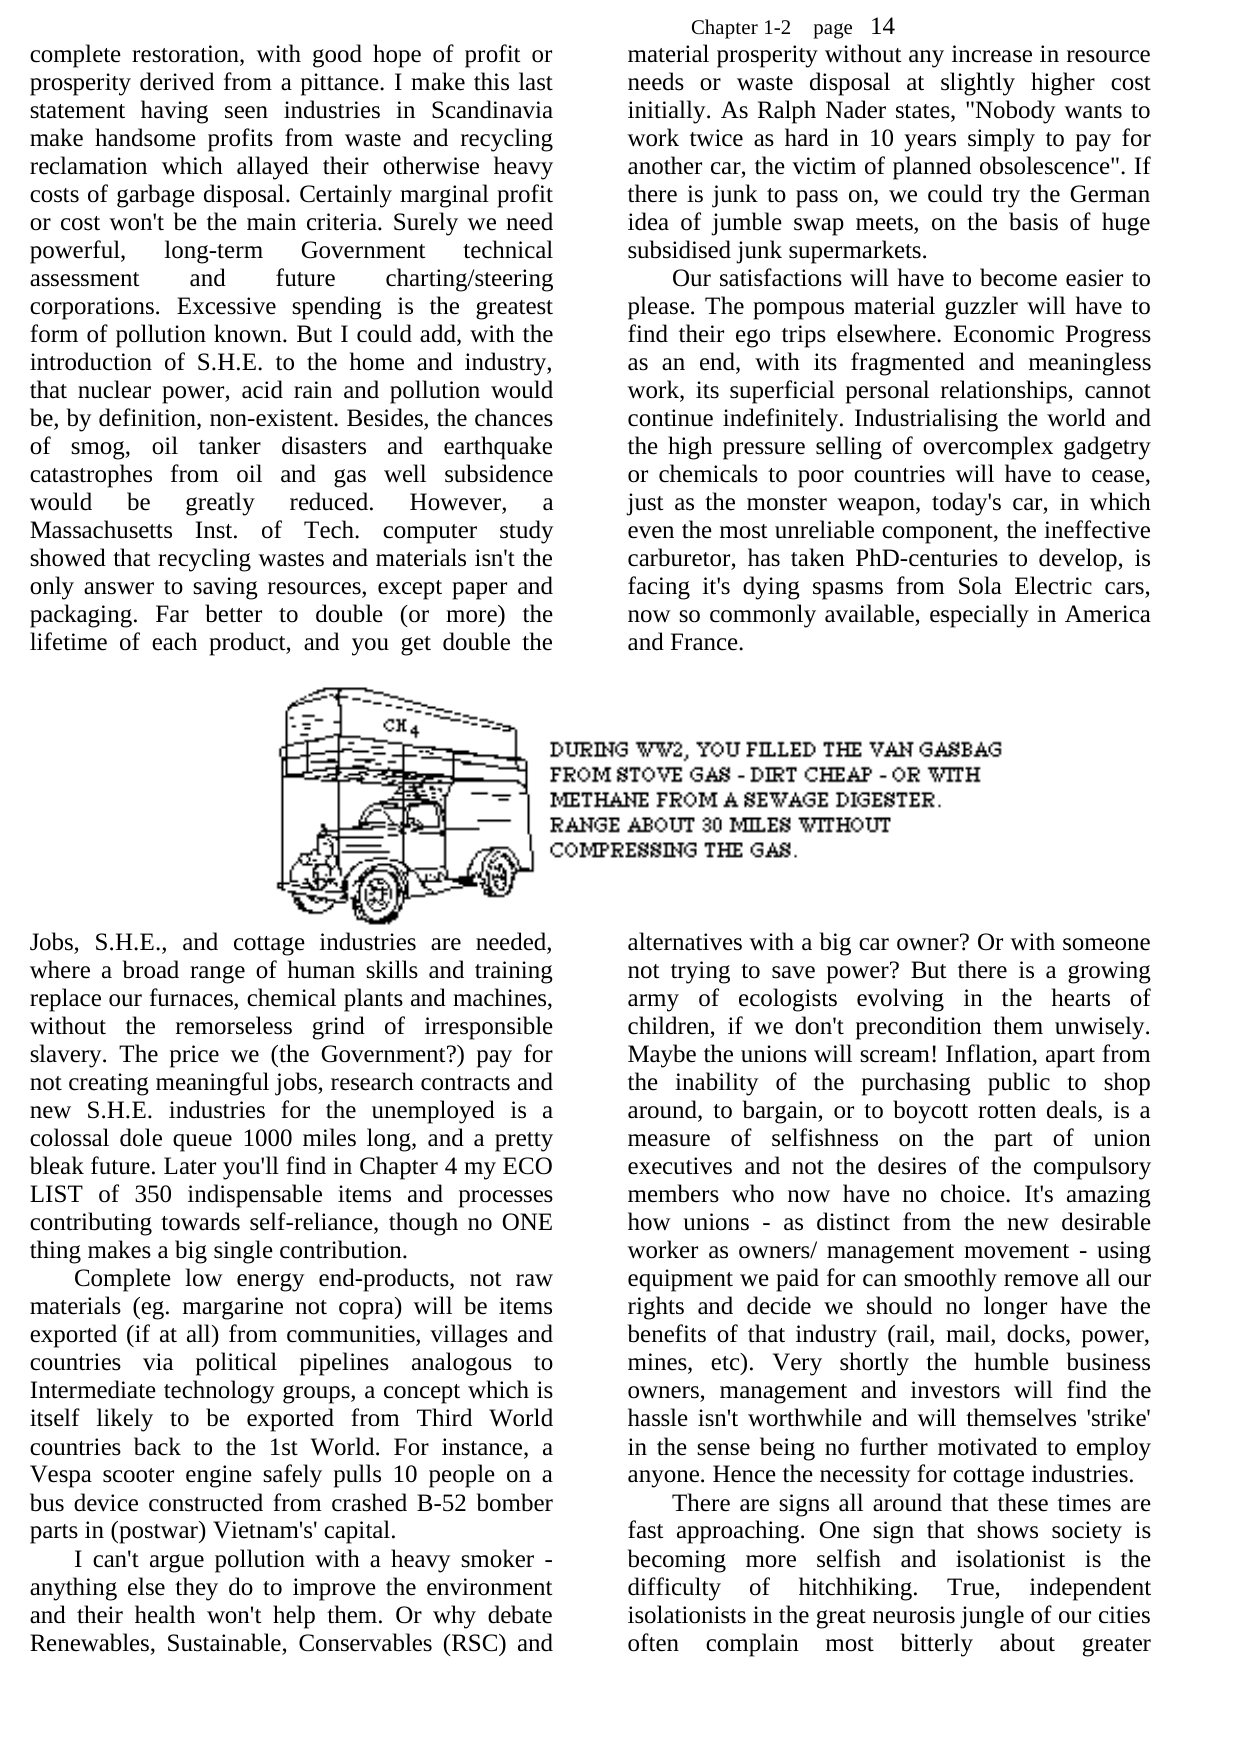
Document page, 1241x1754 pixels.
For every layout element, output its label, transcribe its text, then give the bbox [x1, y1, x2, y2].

text Complete low energy end-products, not raw materials (eg. margarine not copra) will be items exported (if at all) from communities, villages and countries via political pipelines analogous to Intermediate technology groups, a concept which is itself likely to be exported from Third World countries back to the 1st World. For instance, a Vespa scooter engine safely pulls 10 people on a bus device constructed from crashed B-52 bomber parts in (postwar) Vietnam's' capital. [29, 1264, 554, 1544]
text Jobs, S.H.E., and cottage industries are needed, where a broad range of human skills and training replace our furnaces, chemical plants and machines, without the remorseless grind of irresponsible slavery. The price we (the Government?) pay for not creating meaningful jobs, research contracts and new S.H.E. industries for the unemployed is a colossal dole queue 1000 miles long, and a pretty bleak future. Later you'll find in Chapter 4 my ECO LIST of 350 indispensable items and processes contributing towards self-reliance, though no ONE thing makes a big single contribution. [29, 928, 554, 1264]
text There are signs all around that these times are fast approaching. One sign that shows society is becoming more selfish and isolationist is the difficulty of hitchhiking. True, independent isolationists in the great neurosis jungle of our cities often complain most bitterly about greater [627, 1488, 1151, 1657]
text complete restoration, with good hope of profit or prosperity derived from a pittance. I make this last statement having seen industries in Scandinavia make handsome profits from waste and recycling reclamation which allayed their otherwise heavy costs of garbage disposal. Certainly marginal profit or cost won't be the main criteria. Surely we need powerful, long-term Government technical assessment and future charting/steering corporations. Excessive spending is the greatest form of pollution known. But I could add, with the introduction of S.H.E. to the home and industry, that nuclear power, acid rain and pollution would be, by definition, non-existent. Besides, the chances of smog, oil tanker disasters and earthquake catastrophes from oil and gas well subsidence would be greatly reduced. However, a Massachusetts Inst. of Tech. computer study showed that recycling wastes and materials isn't the only answer to saving resources, except paper and packaging. Far better to double (or more) the lifetime of each product, and you get double the [29, 40, 554, 656]
text I can't argue pollution with a heavy smoker - anything else they do to improve the environment and their health won't help them. Or why debate Renewables, Sustainable, Conservables (RSC) and [29, 1544, 554, 1657]
text Our satisfactions will have to become easier to please. The pompous material guzzler will have to find their ego trips elsewhere. Economic Progress as an end, with its fragmented and meaningless work, its superficial personal relationships, cannot continue indefinitely. Industrialising the world and the high pressure selling of overcomplex gadgetry or chemicals to poor countries will have to cease, just as the monster weapon, today's car, in which even the most unreliable component, the ineffective carburetor, has taken PhD-centuries to develop, is facing it's dying spasms from Sola Electric cars, now so commonly available, especially in America and France. [627, 264, 1151, 656]
text alternatives with a big car owner? Or with someone not trying to save power? But there is a growing army of ecologists evolving in the hearts of children, if we don't precondition them unwisely. Maybe the unions will scream! Inflation, apart from the inability of the purchasing public to shop around, to bargain, or to boycott rotten deals, is a measure of selfishness on the part of union executives and not the desires of the compulsory members who now have no choice. It's amazing how unions - as distinct from the new desirable worker as owners/ management movement - using equipment we paid for can smoothly remove all our rights and decide we should no longer have the benefits of that industry (rail, mail, docks, power, mines, etc). Very shortly the humble business owners, management and investors will find the hassle isn't worthwhile and will themselves 'strike' in the sense being no further motivated to employ anyone. Hence the necessity for cottage industries. [627, 928, 1151, 1488]
text material prosperity without any increase in resource needs or waste disposal at slightly higher cost initially. As Ralph Nader states, "Nobody wants to work twice as hard in 10 years simply to pay for another car, the victim of planned obsolescence". If there is junk to pass on, we could try the German idea of jumble swap meets, on the basis of huge subsidised junk supermarkets. [627, 40, 1151, 264]
